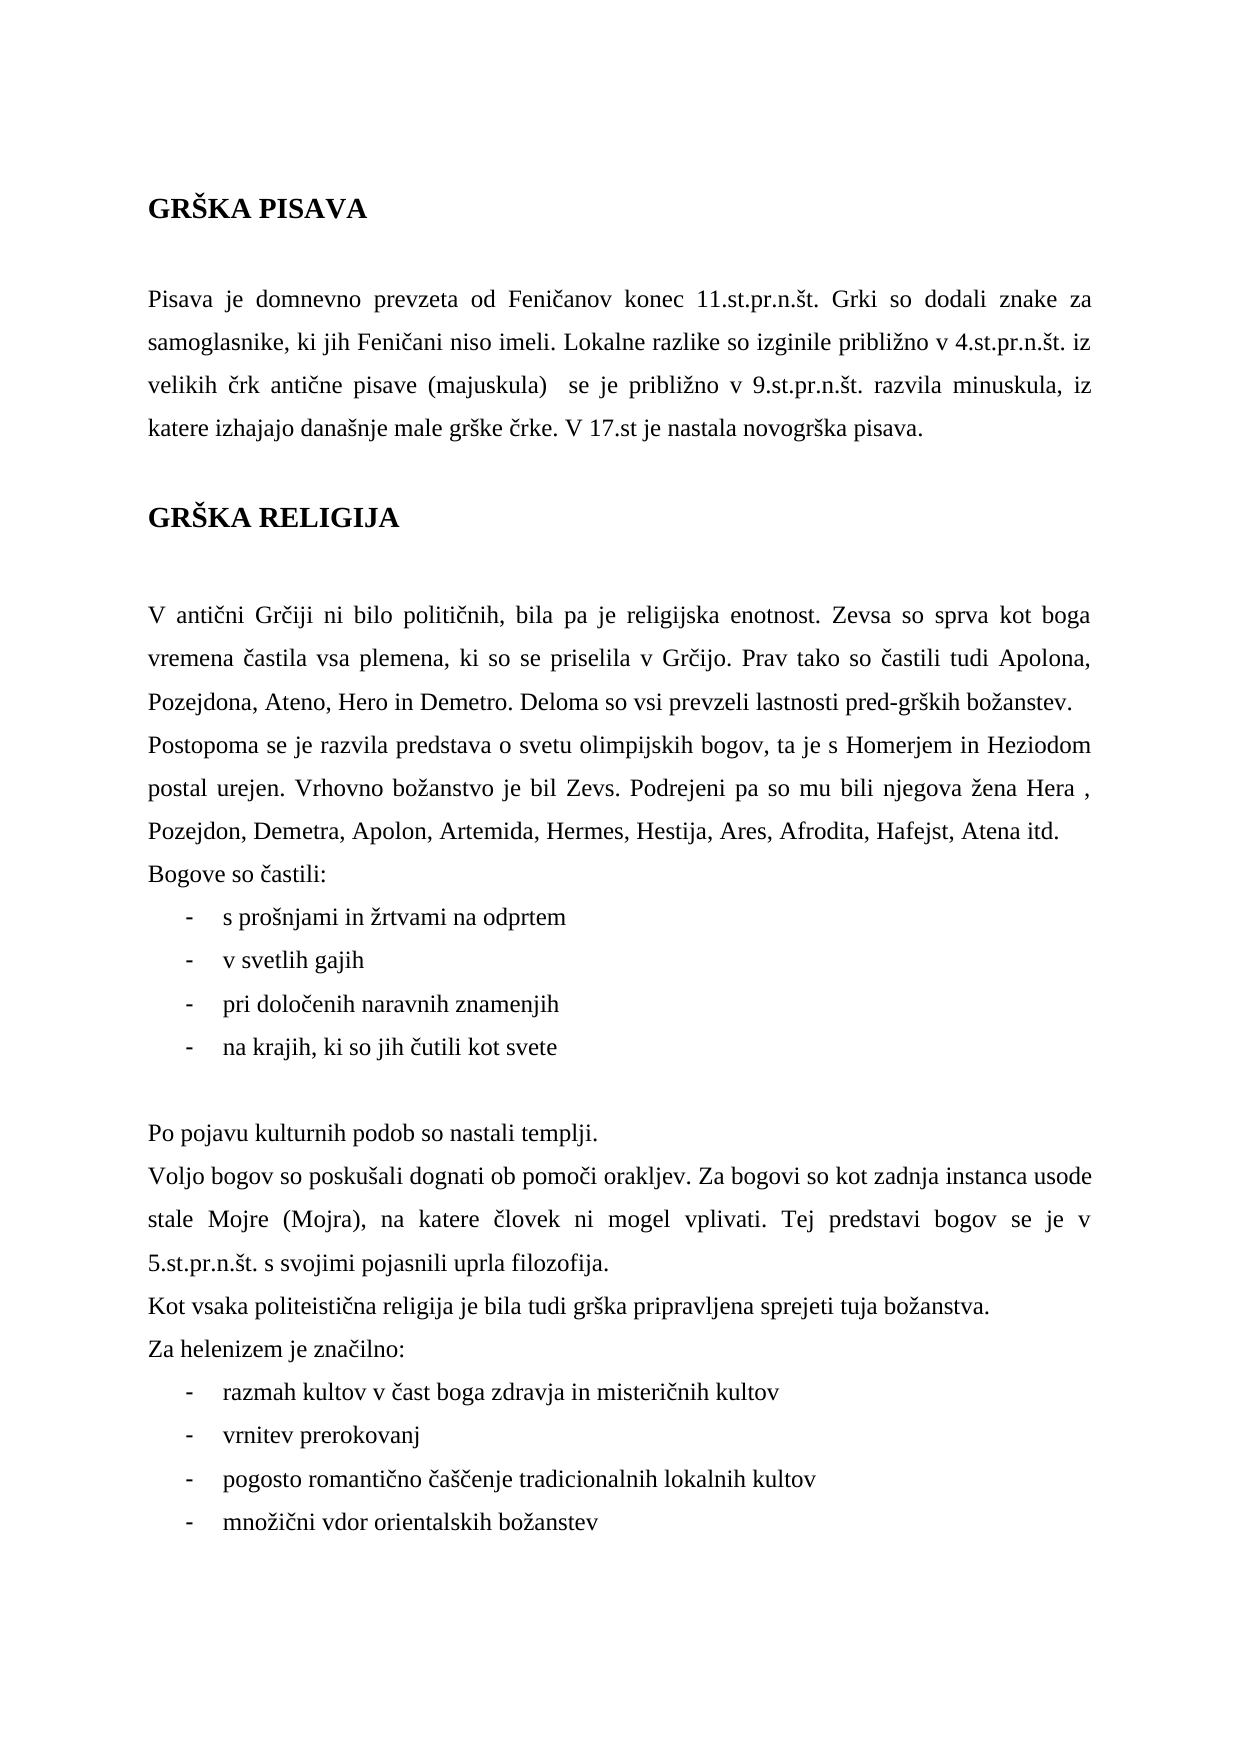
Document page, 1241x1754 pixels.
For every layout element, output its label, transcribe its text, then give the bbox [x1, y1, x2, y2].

text GRŠKA RELIGIJA [148, 500, 1093, 533]
text Postopoma se je razvila predstava o svetu olimpijskih bogov, ta je s Homerjem in Heziodom postal urejen. Vrhovno božanstvo je bil Zevs. Podrejeni pa so mu bili njegova žena Hera , Pozejdon, Demetra, Apolon, Artemida, Hermes, Hestija, Ares, Afrodita, Hafejst, Atena itd. [148, 730, 1093, 845]
list vrnitev prerokovanj [185, 1420, 1093, 1449]
text Voljo bogov so poskušali dognati ob pomoči orakljev. Za bogovi so kot zadnja instanca usode stale Mojre (Mojra), na katere človek ni mogel vplivati. Tej predstavi bogov se je v 5.st.pr.n.št. s svojimi pojasnili uprla filozofija. [148, 1161, 1093, 1276]
list razmah kultov v čast boga zdravja in misteričnih kultov [185, 1377, 1093, 1406]
list s prošnjami in žrtvami na odprtem [185, 902, 1093, 931]
list pri določenih naravnih znamenjih [185, 989, 1093, 1018]
list množični vdor orientalskih božanstev [185, 1507, 1093, 1536]
list na krajih, ki so jih čutili kot svete [185, 1032, 1093, 1061]
text V antični Grčiji ni bilo političnih, bila pa je religijska enotnost. Zevsa so sprva kot boga vremena častila vsa plemena, ki so se priselila v Grčijo. Prav tako so častili tudi Apolona, Pozejdona, Ateno, Hero in Demetro. Deloma so vsi prevzeli lastnosti pred-grških božanstev. [148, 600, 1093, 715]
text GRŠKA PISAVA [148, 191, 1093, 224]
list pogosto romantično čaščenje tradicionalnih lokalnih kultov [185, 1463, 1093, 1492]
list v svetlih gajih [185, 946, 1093, 974]
text Kot vsaka politeistična religija je bila tudi grška pripravljena sprejeti tuja božanstva. [148, 1291, 1093, 1319]
text Za helenizem je značilno: [148, 1334, 1093, 1363]
text Po pojavu kulturnih podob so nastali templji. [148, 1118, 1093, 1147]
text Bogove so častili: [148, 859, 1093, 888]
text Pisava je domnevno prevzeta od Feničanov konec 11.st.pr.n.št. Grki so dodali znake za samoglasnike, ki jih Feničani niso imeli. Lokalne razlike so izginile približno v 4.st.pr.n.št. iz velikih črk antične pisave (majuskula) se je približno v 9.st.pr.n.št. razvila minuskula, iz katere izhajajo današnje male grške črke. V 17.st je nastala novogrška pisava. [148, 284, 1093, 442]
